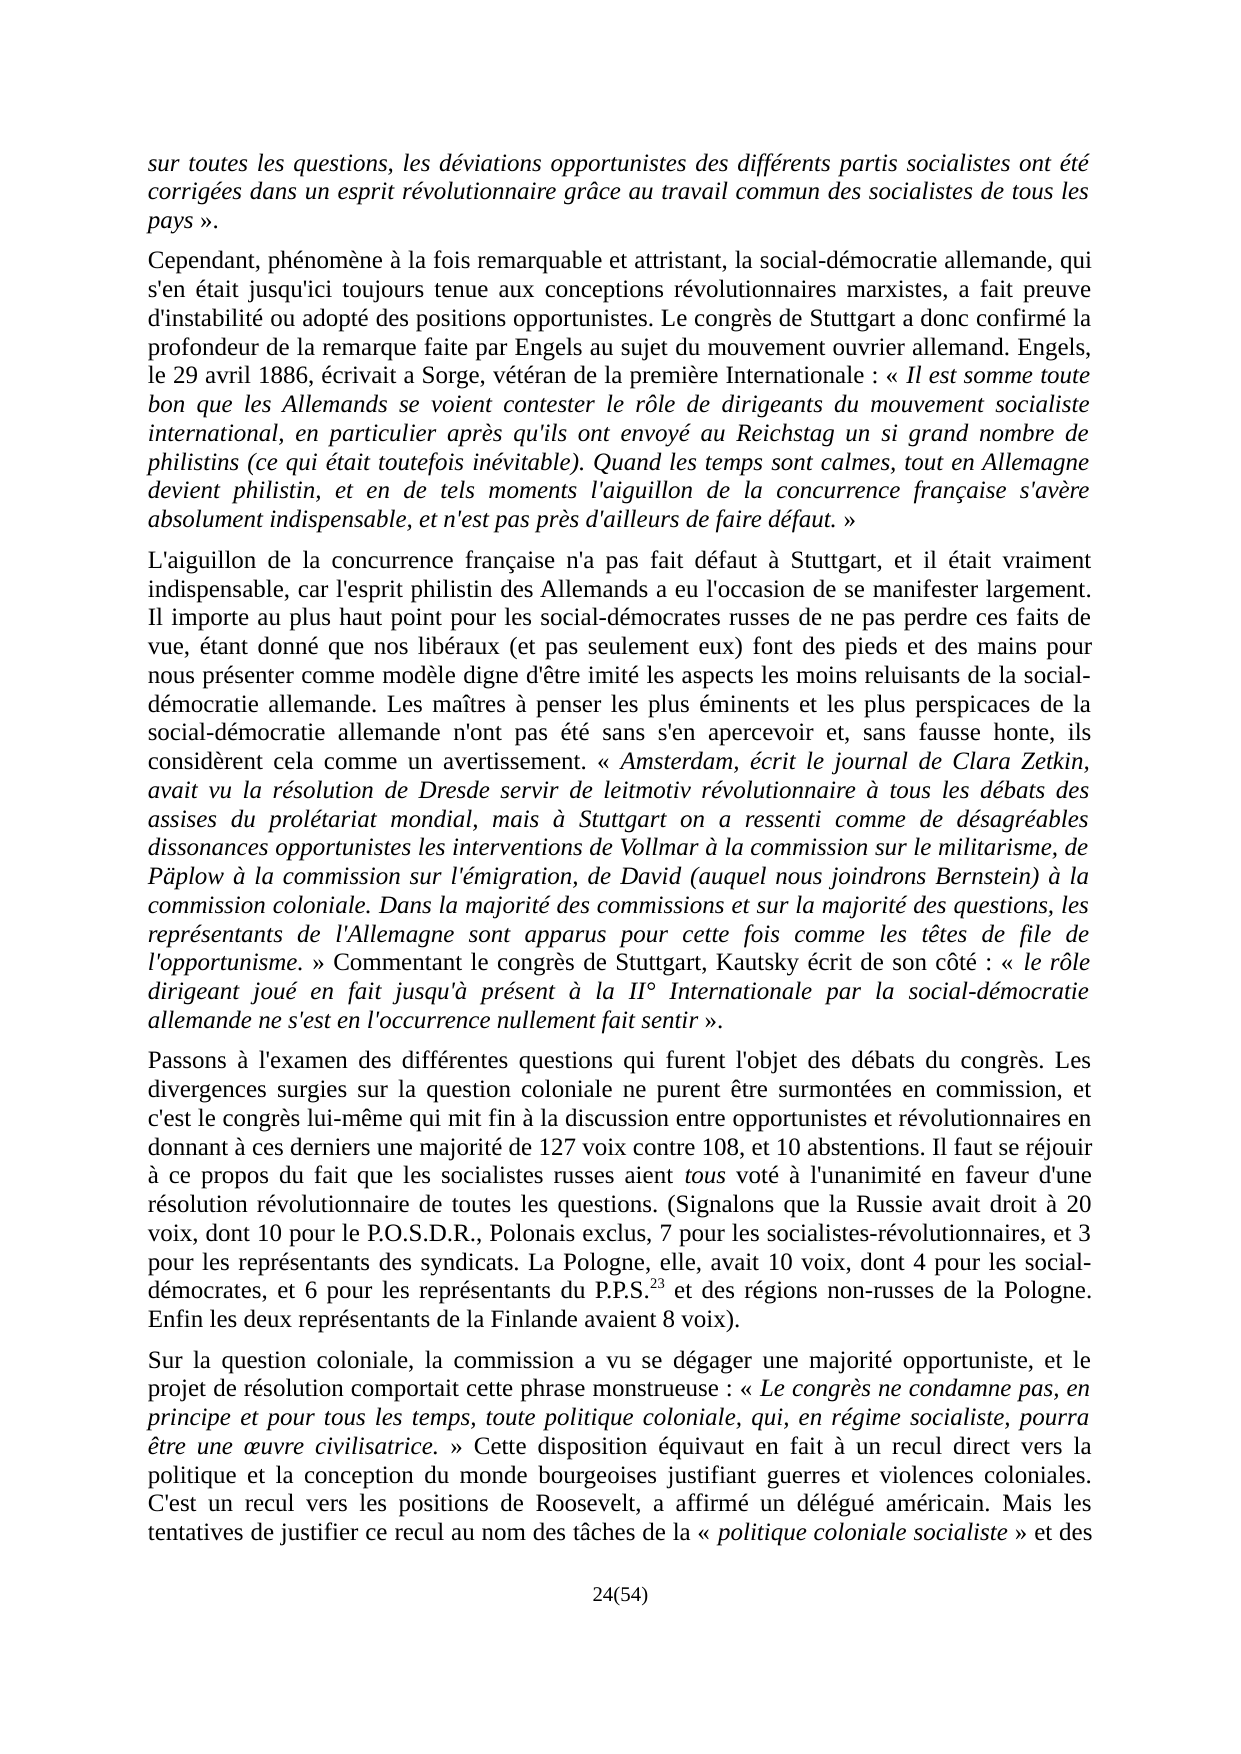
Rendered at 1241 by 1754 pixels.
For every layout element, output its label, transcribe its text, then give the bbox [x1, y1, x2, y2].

text Cependant, phénomène à la fois remarquable et attristant, la social-démocratie allemande, qui s'en était jusqu'ici toujours tenue aux conceptions révolutionnaires marxistes, a fait preuve d'instabilité ou adopté des positions opportunistes. Le congrès de Stuttgart a donc confirmé la profondeur de la remarque faite par Engels au sujet du mouvement ouvrier allemand. Engels, le 29 avril 1886, écrivait a Sorge, vétéran de la première Internationale : « Il est somme toute bon que les Allemands se voient contester le rôle de dirigeants du mouvement socialiste international, en particulier après qu'ils ont envoyé au Reichstag un si grand nombre de philistins (ce qui était toutefois inévitable). Quand les temps sont calmes, tout en Allemagne devient philistin, et en de tels moments l'aiguillon de la concurrence française s'avère absolument indispensable, et n'est pas près d'ailleurs de faire défaut. » [148, 246, 1093, 533]
text sur toutes les questions, les déviations opportunistes des différents partis socialistes ont été corrigées dans un esprit révolutionnaire grâce au travail commun des socialistes de tous les pays ». [148, 148, 1093, 234]
text Passons à l'examen des différentes questions qui furent l'objet des débats du congrès. Les divergences surgies sur la question coloniale ne purent être surmontées en commission, et c'est le congrès lui-même qui mit fin à la discussion entre opportunistes et révolutionnaires en donnant à ces derniers une majorité de 127 voix contre 108, et 10 abstentions. Il faut se réjouir à ce propos du fait que les socialistes russes aient tous voté à l'unanimité en faveur d'une résolution révolutionnaire de toutes les questions. (Signalons que la Russie avait droit à 20 voix, dont 10 pour le P.O.S.D.R., Polonais exclus, 7 pour les socialistes-révolutionnaires, et 3 pour les représentants des syndicats. La Pologne, elle, avait 10 voix, dont 4 pour les social-démocrates, et 6 pour les représentants du P.P.S. et des régions non-russes de la Pologne. Enfin les deux représentants de la Finlande avaient 8 voix). [148, 1045, 1093, 1333]
text L'aiguillon de la concurrence française n'a pas fait défaut à Stuttgart, et il était vraiment indispensable, car l'esprit philistin des Allemands a eu l'occasion de se manifester largement. Il importe au plus haut point pour les social-démocrates russes de ne pas perdre ces faits de vue, étant donné que nos libéraux (et pas seulement eux) font des pieds et des mains pour nous présenter comme modèle digne d'être imité les aspects les moins reluisants de la social-démocratie allemande. Les maîtres à penser les plus éminents et les plus perspicaces de la social-démocratie allemande n'ont pas été sans s'en apercevoir et, sans fausse honte, ils considèrent cela comme un avertissement. « Amsterdam, écrit le journal de Clara Zetkin, avait vu la résolution de Dresde servir de leitmotiv révolutionnaire à tous les débats des assises du prolétariat mondial, mais à Stuttgart on a ressenti comme de désagréables dissonances opportunistes les interventions de Vollmar à la commission sur le militarisme, de Päplow à la commission sur l'émigration, de David (auquel nous joindrons Bernstein) à la commission coloniale. Dans la majorité des commissions et sur la majorité des questions, les représentants de l'Allemagne sont apparus pour cette fois comme les têtes de file de l'opportunisme. » Commentant le congrès de Stuttgart, Kautsky écrit de son côté : « le rôle dirigeant joué en fait jusqu'à présent à la II° Internationale par la social-démocratie allemande ne s'est en l'occurrence nullement fait sentir ». [148, 545, 1093, 1034]
text Sur la question coloniale, la commission a vu se dégager une majorité opportuniste, et le projet de résolution comportait cette phrase monstrueuse : « Le congrès ne condamne pas, en principe et pour tous les temps, toute politique coloniale, qui, en régime socialiste, pourra être une œuvre civilisatrice. » Cette disposition équivaut en fait à un recul direct vers la politique et la conception du monde bourgeoises justifiant guerres et violences coloniales. C'est un recul vers les positions de Roosevelt, a affirmé un délégué américain. Mais les tentatives de justifier ce recul au nom des tâches de la « politique coloniale socialiste » et des [148, 1345, 1093, 1546]
